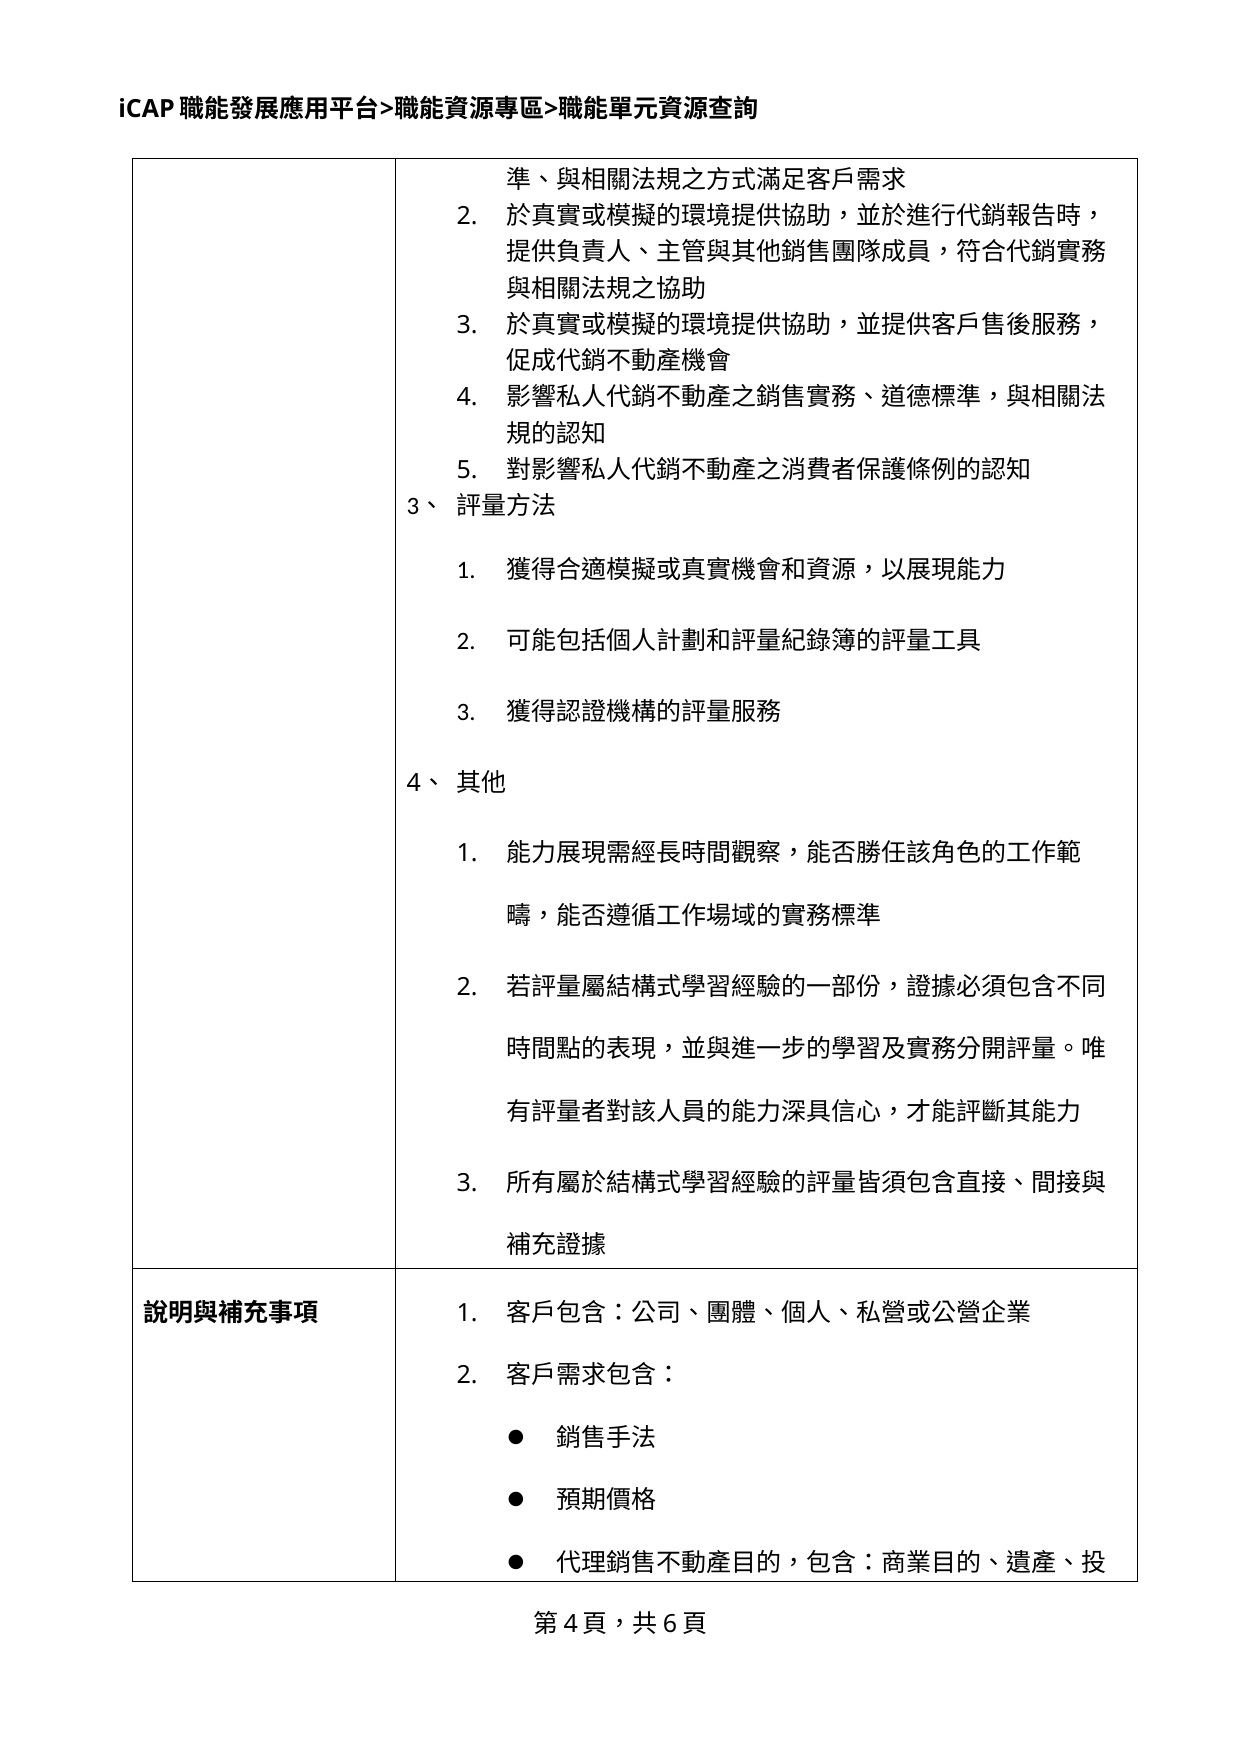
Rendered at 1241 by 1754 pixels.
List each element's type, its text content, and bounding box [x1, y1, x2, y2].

table_cell [133, 159, 395, 1268]
table_cell 客戶包含：公司、團體、個人、私營或公營企業 客戶需求包含： 銷售手法 預期價格 代理銷售不動產目的，包含：商業目的、遺產、投資、搬遷、換屋或翻修現有不動產 結算期 銷售花費時間 人際溝通技巧包含：專注聆聽，提供客戶機會釐清對銷售過程的理解、溫和詢問客戶；並尋求其回應；確認自身理解符合其需求與期待，統整大意並換句話說；檢查對客戶訊息之理解，適當肢體語言 準備合宜銷售工具時，提供不動產經紀人、主管與其他銷售團隊成員，符合銷售實務與相關法規之協助，包含：搭配行銷工具，確認客戶聯絡資料，與客戶預約並確認，備妥代理人與代銷公司簡介，備妥並集合行銷工具及廣告資料調查比較標的之市場狀況與銷售結果 比較標的與市場狀況之資訊包含： 比較標的：銷售日期、文字描述、地點、照片、銷售價格 不動產市場趨勢：公開販售與私售比較、售價位數、售出之百分比／銷售率銷量／銷售量 宣傳資料包含：代銷公司與法定代理文件，代銷公司市場計畫，代銷公司網頁與線上服務（如部落格、直播主 、虛擬導覽與線上聯繫），代銷人員與代銷公司簡介，代銷公司服務項目，代銷文件，近期相似不動產之銷售，證明書（包括經紀業許可文件、同業公會會員證書、不動產經紀人證書） 進行代理報告時，提供不動產經紀人、主管與其他銷售團隊成員，符合經銷實務，與相關法規協助，包含：處理重要決策者之擔憂，為客戶整合需要資訊，辨別不動產潛在改進空間，辨識不動產銷售特色，提供比較標的資訊，提供市場狀況資訊，提供銷售與市場行銷方式之資訊，回應客戶疑問，將客戶對資訊之疑問與要求記下，目視檢查不動產 與中央政府及地方法規、行政命令相關包含：兩性工作平等法、消保法、及公平法、勞基法、貸款成數、利率諮詢服務、預售屋買賣信託（預售屋買賣定型化契約七條之一）、稅務服務（遺產及贈與稅條例／土地稅條例）、勞基法、個人資料保護法、不動產經紀業管理條例、預售屋買賣定型化契約、不動產說明書 良好關係包含：建立代銷公司與其代理人之信心與信任；讓客戶備感重視；促成並維持與客戶間的互利關係 專職人員包含：銷售主管、不動產營業員、不動產經紀人銷售團隊的其他成員 資訊包含：代理銷售服務，不動產相關法規，代理文件，市場活動與花費，市場不動產調查，銷售資料與過程 支援包含：行政作業、客戶聯繫、完成代理文件、調查作業 [396, 1269, 1137, 1581]
table_cell 評量之關鍵證據 運用規則及方法，正確理解會影響不動產業務的法規規定 運用方法即時追蹤法律修訂 運用策略即時向適當人士傳達法規要求和修正案 確認會影響代銷公司運作之法律及行業行為準則 影響不動產業務的一般原則知識，如法規規定及行業行為準則 評量情境與具體資源 於真實或模擬的環境提供協助，準備宣傳資料，突顯經紀人員與經紀業之優勢，並以符合代銷實務、道德標準、與相關法規之方式滿足客戶需求 於真實或模擬的環境提供協助，並於進行代銷報告時，提供負責人、主管與其他銷售團隊成員，符合代銷實務與相關法規之協助 於真實或模擬的環境提供協助，並提供客戶售後服務，促成代銷不動產機會 影響私人代銷不動產之銷售實務、道德標準，與相關法規的認知 對影響私人代銷不動產之消費者保護條例的認知 評量方法 獲得合適模擬或真實機會和資源，以展現能力 可能包括個人計劃和評量紀錄簿的評量工具 獲得認證機構的評量服務 其他 能力展現需經長時間觀察，能否勝任該角色的工作範疇，能否遵循工作場域的實務標準 若評量屬結構式學習經驗的一部份，證據必須包含不同時間點的表現，並與進一步的學習及實務分開評量。唯有評量者對該人員的能力深具信心，才能評斷其能力 所有屬於結構式學習經驗的評量皆須包含直接、間接與補充證據 [396, 159, 1137, 1268]
table_cell 說明與補充事項 [133, 1269, 395, 1581]
